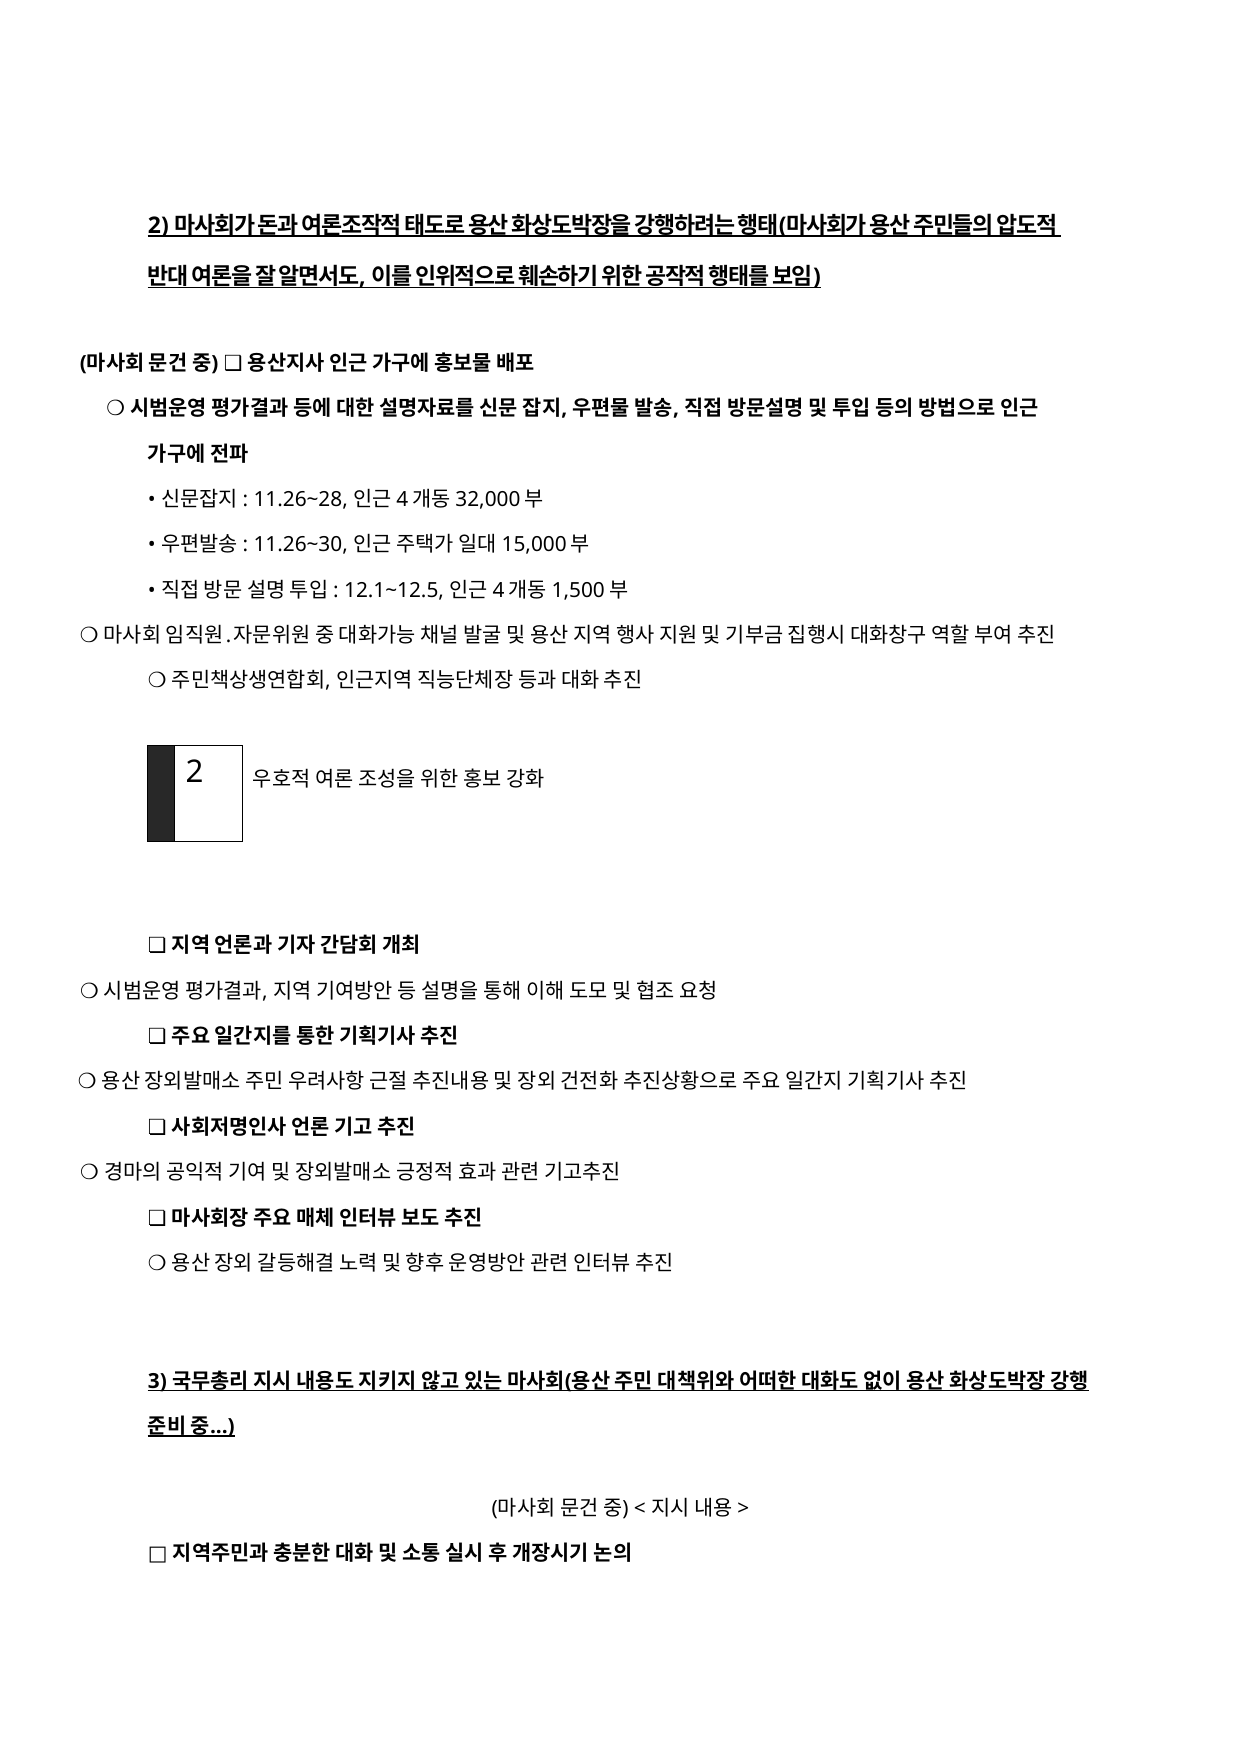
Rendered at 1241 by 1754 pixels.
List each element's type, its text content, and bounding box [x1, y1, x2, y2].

text 3) 국무총리 지시 내용도 지키지 않고 있는 마사회(용산 주민 대책위와 어떠한 대화도 없이 용산 화상도박장 강행 준비 중...) [148, 1364, 1093, 1440]
text • 신문잡지 : 11.26~28, 인근 4개동 32,000부 [148, 482, 1093, 512]
text ❍ 마사회 임직원․자문위원 중 대화가능 채널 발굴 및 용산 지역 행사 지원 및 기부금 집행시 대화창구 역할 부여 추진 [79, 618, 1093, 649]
table_header [148, 746, 174, 841]
text ❏ 사회저명인사 언론 기고 추진 [148, 1110, 1093, 1141]
text 2) 마사회가 돈과 여론조작적 태도로 용산 화상도박장을 강행하려는 행태(마사회가 용산 주민들의 압도적 반대 여론을 잘 알면서도, 이를 인위적으로 훼손하기 위한 공작적 행태를 보임) [148, 207, 1093, 292]
text ❏ 지역 언론과 기자 간담회 개최 [148, 928, 1093, 959]
text ❏ 마사회장 주요 매체 인터뷰 보도 추진 [148, 1201, 1093, 1231]
text ❍ 용산 장외 갈등해결 노력 및 향후 운영방안 관련 인터뷰 추진 [148, 1246, 1093, 1277]
text • 직접 방문 설명 투입 : 12.1~12.5, 인근 4개동 1,500부 [148, 573, 1093, 603]
text ❍ 시범운영 평가결과, 지역 기여방안 등 설명을 통해 이해 도모 및 협조 요청 [80, 974, 1093, 1004]
text ❍ 경마의 공익적 기여 및 장외발매소 긍정적 효과 관련 기고추진 [80, 1156, 1093, 1186]
text (마사회 문건 중) ❑ 용산지사 인근 가구에 홍보물 배포 [79, 346, 1093, 376]
text (마사회 문건 중) < 지시 내용 > [148, 1491, 1093, 1521]
text ❍ 주민책상생연합회, 인근지역 직능단체장 등과 대화 추진 [148, 664, 1093, 694]
text □ 지역주민과 충분한 대화 및 소통 실시 후 개장시기 논의 [148, 1536, 1093, 1567]
text ❍ 시범운영 평가결과 등에 대한 설명자료를 신문 잡지, 우편물 발송, 직접 방문설명 및 투입 등의 방법으로 인근 가구에 전파 [106, 391, 1093, 467]
text ❏ 주요 일간지를 통한 기획기사 추진 [148, 1019, 1093, 1050]
text • 우편발송 : 11.26~30, 인근 주택가 일대 15,000부 [148, 527, 1093, 558]
text ❍ 용산 장외발매소 주민 우려사항 근절 추진내용 및 장외 건전화 추진상황으로 주요 일간지 기획기사 추진 [78, 1065, 1093, 1095]
table_header 2 [175, 746, 242, 841]
table_header 우호적 여론 조성을 위한 홍보 강화 [243, 745, 1081, 841]
